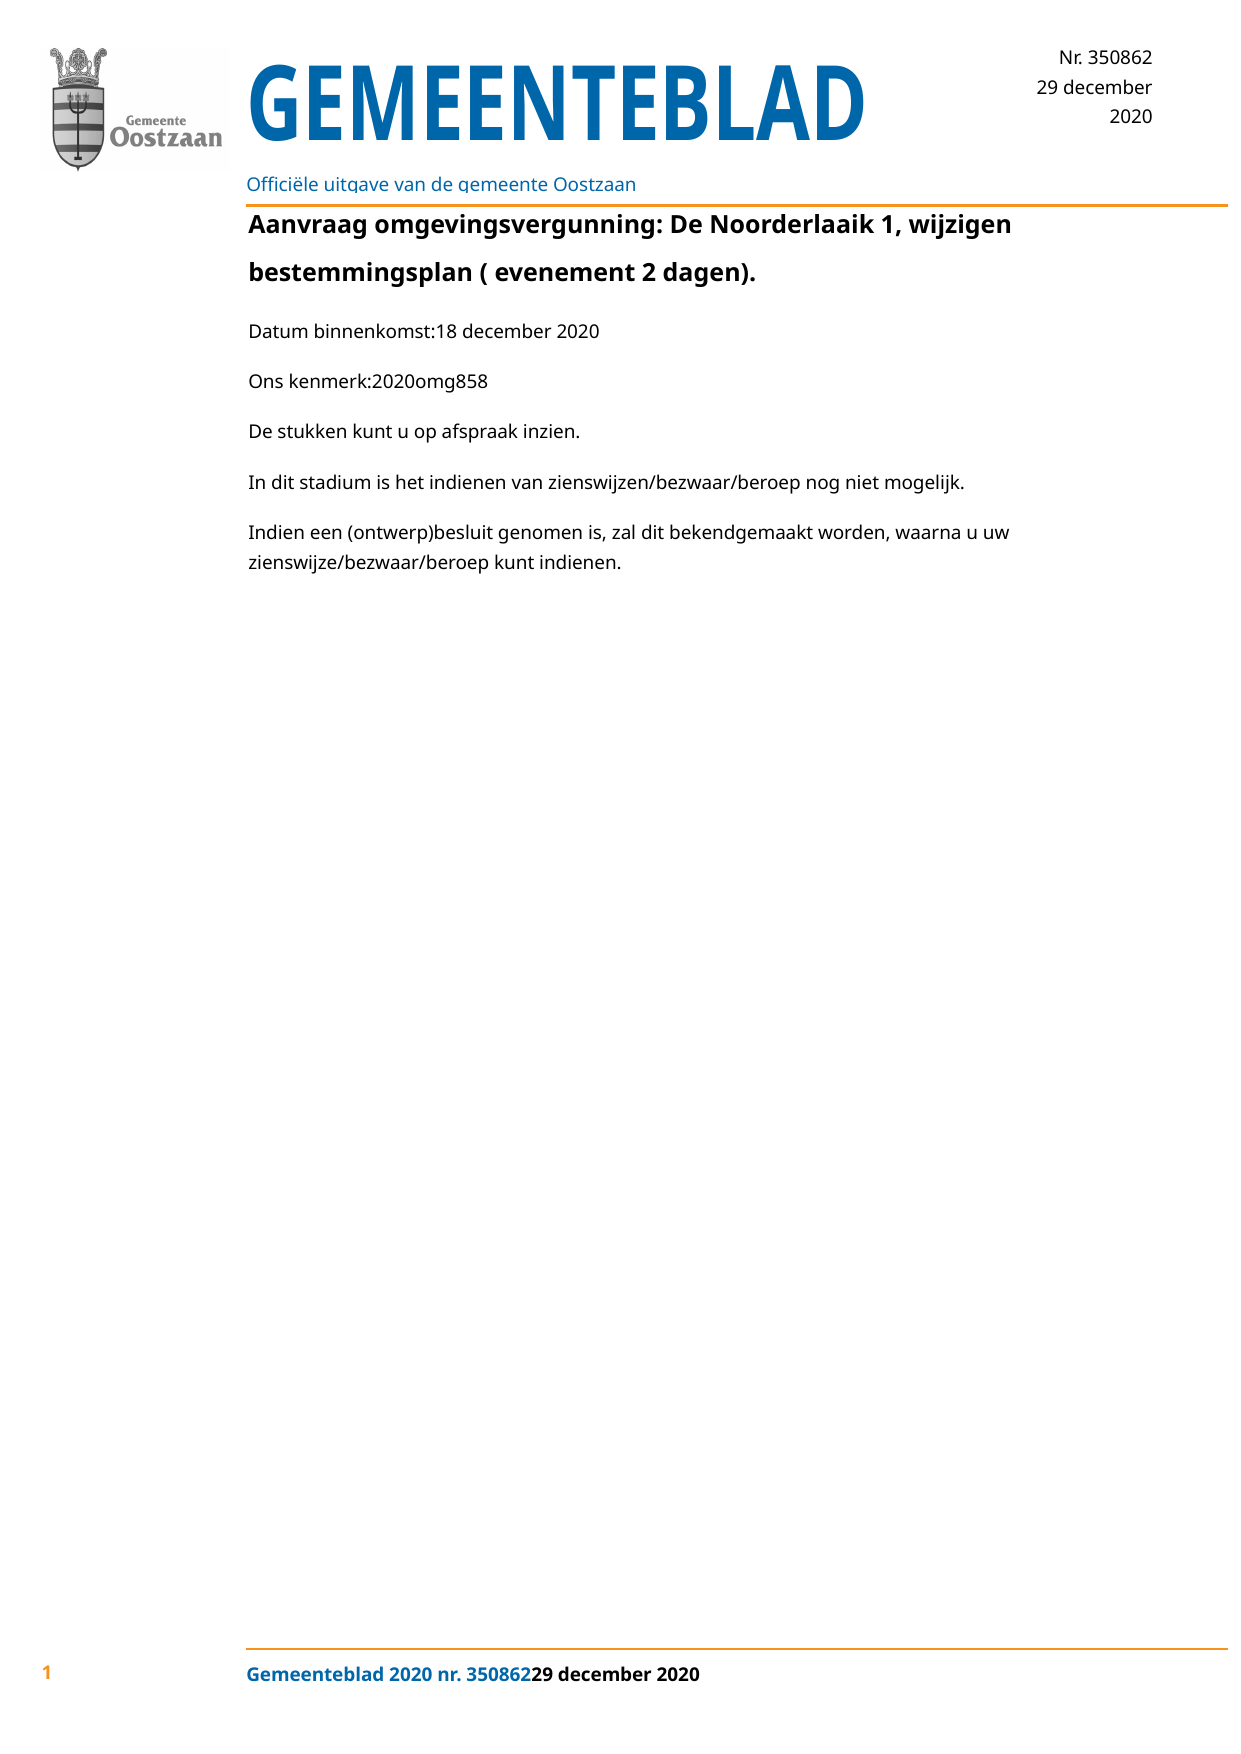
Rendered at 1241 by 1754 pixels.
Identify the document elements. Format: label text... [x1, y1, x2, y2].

text Datum binnenkomst:18 december 2020 [248, 318, 1152, 344]
text Aanvraag omgevingsvergunning: De Noorderlaaik 1, wijzigen bestemmingsplan ( evenement 2 dagen). [248, 207, 1152, 288]
text De stukken kunt u op afspraak inzien. [248, 419, 1152, 444]
picture [41, 47, 231, 172]
text Indien een (ontwerp)besluit genomen is, zal dit bekendgemaakt worden, waarna u uw zienswijze/bezwaar/beroep kunt indienen. [248, 519, 1152, 575]
text In dit stadium is het indienen van zienswijzen/bezwaar/beroep nog niet mogelijk. [248, 469, 1152, 495]
text Ons kenmerk:2020omg858 [248, 368, 1152, 394]
